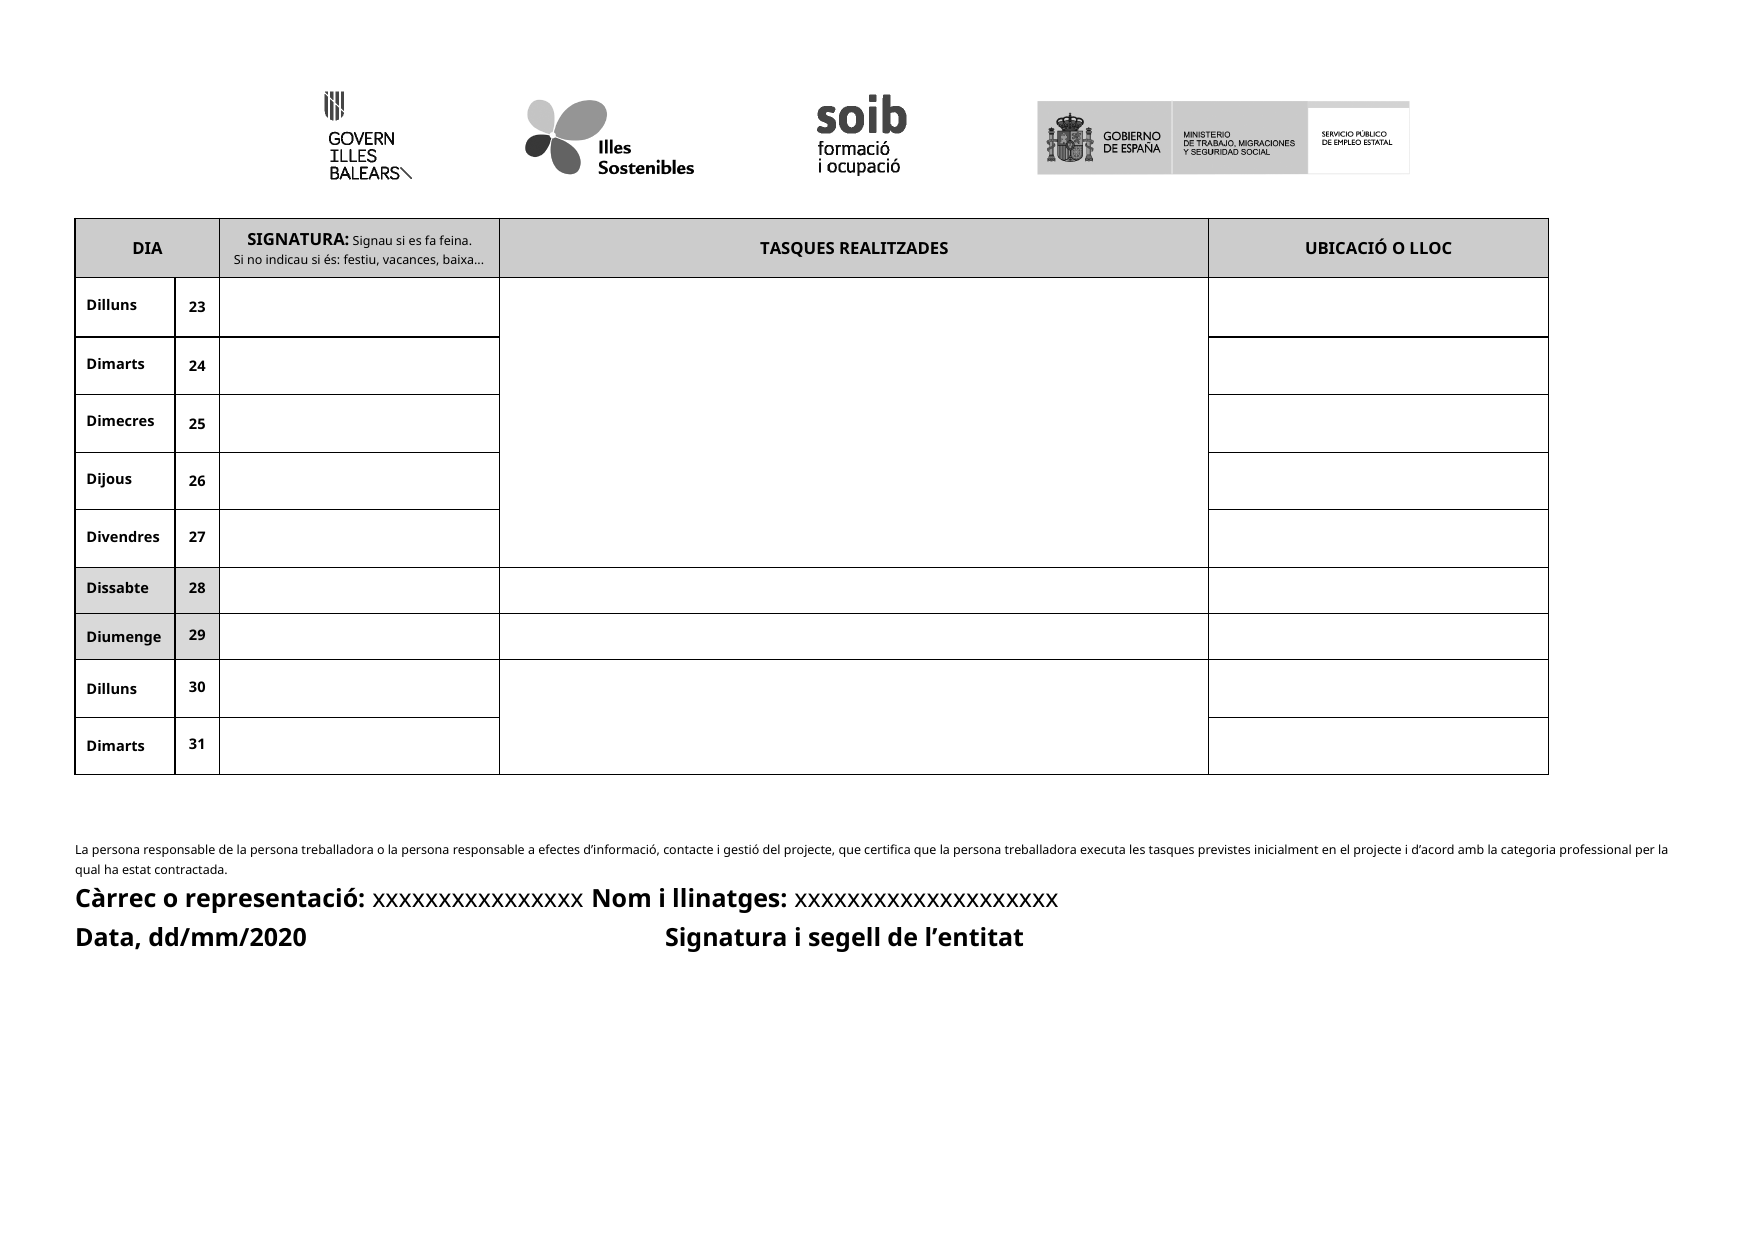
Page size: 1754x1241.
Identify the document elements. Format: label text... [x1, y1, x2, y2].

table_cell Dilluns [76, 278, 174, 336]
table_cell [1209, 510, 1548, 567]
table_cell [1209, 718, 1548, 774]
table_cell [500, 568, 1208, 613]
table_header TASQUES REALITZADES [500, 219, 1208, 277]
table_cell [500, 452, 1208, 509]
table_cell [220, 718, 499, 774]
table_header SIGNATURA: Signau si es fa feina. Si no indicau si és: festiu, vacances, baixa... [220, 219, 499, 277]
table_cell [220, 614, 499, 659]
text Càrrec o representació: xxxxxxxxxxxxxxxx Nom i llinatges: xxxxxxxxxxxxxxxxxxxx [75, 881, 1679, 915]
table_cell [500, 278, 1208, 336]
table_cell [220, 510, 499, 567]
table_cell 27 [176, 510, 219, 567]
table_cell 29 [176, 614, 219, 659]
table_cell [220, 338, 499, 394]
table_cell 23 [176, 278, 219, 336]
table_cell 28 [176, 568, 219, 613]
table_cell [220, 453, 499, 509]
table_cell [1209, 338, 1548, 394]
table_cell [1209, 568, 1548, 613]
text La persona responsable de la persona treballadora o la persona responsable a efectes d’informació, contacte i gestió del projecte, que certifica que la persona treballadora executa les tasques previstes inicialment en el projecte i d’acord amb la categoria professional per la qual ha estat contractada. [75, 841, 1679, 878]
table_cell Dijous [76, 453, 174, 509]
table_cell [1209, 453, 1548, 509]
table_cell [1209, 614, 1548, 659]
table_cell [1209, 660, 1548, 717]
table_cell 26 [176, 453, 219, 509]
table_cell [500, 614, 1208, 659]
table_cell [500, 660, 1208, 717]
table_cell [220, 278, 499, 336]
table_cell 24 [176, 338, 219, 394]
table_cell [220, 395, 499, 452]
text Data, dd/mm/2020 Signatura i segell de l’entitat [75, 920, 1679, 954]
table_cell 31 [176, 718, 219, 774]
table_cell 30 [176, 660, 219, 717]
table_cell Divendres [76, 510, 174, 567]
table_cell Dissabte [76, 568, 174, 613]
table_header UBICACIÓ O LLOC [1209, 219, 1548, 277]
table_cell 25 [176, 395, 219, 452]
table_cell Dilluns [76, 660, 174, 717]
table_cell [220, 568, 499, 613]
table_cell Dimarts [76, 338, 174, 394]
table_cell [500, 336, 1208, 394]
table_cell [500, 394, 1208, 452]
table_cell Dimarts [76, 718, 174, 774]
table_cell [1209, 278, 1548, 336]
table_cell [220, 660, 499, 717]
table_cell Diumenge [76, 614, 174, 659]
table_cell [500, 717, 1208, 774]
table_cell [1209, 395, 1548, 452]
table_cell Dimecres [76, 395, 174, 452]
table_cell [500, 509, 1208, 567]
table_header DIA [76, 219, 219, 277]
